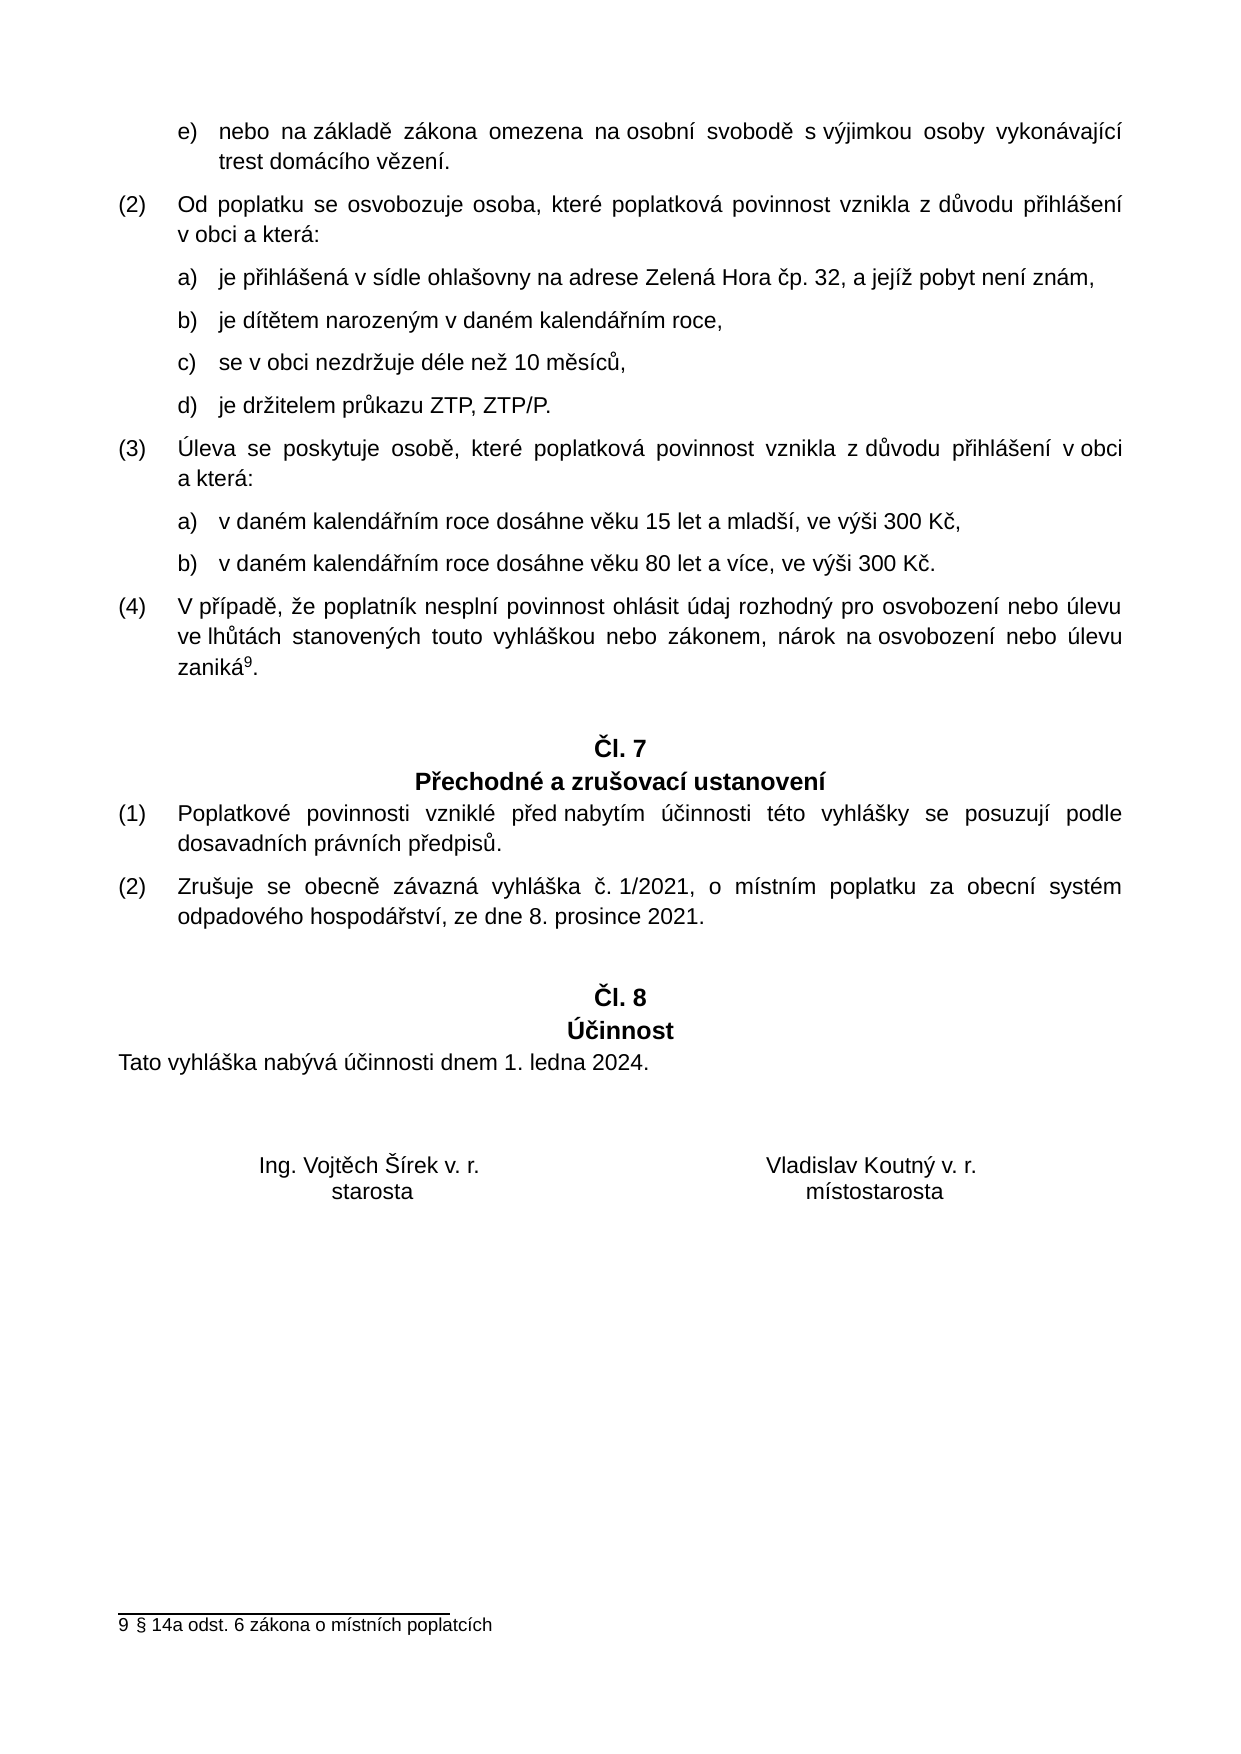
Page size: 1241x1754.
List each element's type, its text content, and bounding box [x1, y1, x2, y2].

list § 14a odst. 6 zákona o místních poplatcích [118, 1614, 1122, 1635]
list Poplatkové povinnosti vzniklé před nabytím účinnosti této vyhlášky se posuzují podle dosavadních právních předpisů. [118, 800, 1122, 856]
list je držitelem průkazu ZTP, ZTP/P. [177, 392, 1122, 418]
list Úleva se poskytuje osobě, které poplatková povinnost vznikla z důvodu přihlášení v obci a která: [118, 435, 1122, 491]
text Tato vyhláška nabývá účinnosti dnem 1. ledna 2024. [118, 1049, 1122, 1076]
subtitle Čl. 7 Přechodné a zrušovací ustanovení [118, 734, 1122, 796]
table_header Ing. Vojtěch Šírek v. r. starosta [118, 1092, 620, 1210]
list V případě, že poplatník nesplní povinnost ohlásit údaj rozhodný pro osvobození nebo úlevu ve lhůtách stanovených touto vyhláškou nebo zákonem, nárok na osvobození nebo úlevu zaniká. [118, 593, 1122, 680]
table_cell [620, 1210, 1122, 1328]
subtitle Čl. 8 Účinnost [118, 983, 1122, 1045]
list nebo na základě zákona omezena na osobní svobodě s výjimkou osoby vykonávající trest domácího vězení. [177, 118, 1122, 175]
table_header Vladislav Koutný v. r. místostarosta [620, 1092, 1122, 1210]
list je přihlášená v sídle ohlašovny na adrese Zelená Hora čp. 32, a jejíž pobyt není znám, [177, 264, 1122, 290]
list Od poplatku se osvobozuje osoba, které poplatková povinnost vznikla z důvodu přihlášení v obci a která: [118, 191, 1122, 248]
list je dítětem narozeným v daném kalendářním roce, [177, 307, 1122, 333]
table_cell [118, 1210, 620, 1328]
list Zrušuje se obecně závazná vyhláška č. 1/2021, o místním poplatku za obecní systém odpadového hospodářství, ze dne 8. prosince 2021. [118, 873, 1122, 929]
list v daném kalendářním roce dosáhne věku 80 let a více, ve výši 300 Kč. [177, 550, 1122, 577]
list se v obci nezdržuje déle než 10 měsíců, [177, 349, 1122, 376]
list v daném kalendářním roce dosáhne věku 15 let a mladší, ve výši 300 Kč, [177, 508, 1122, 534]
